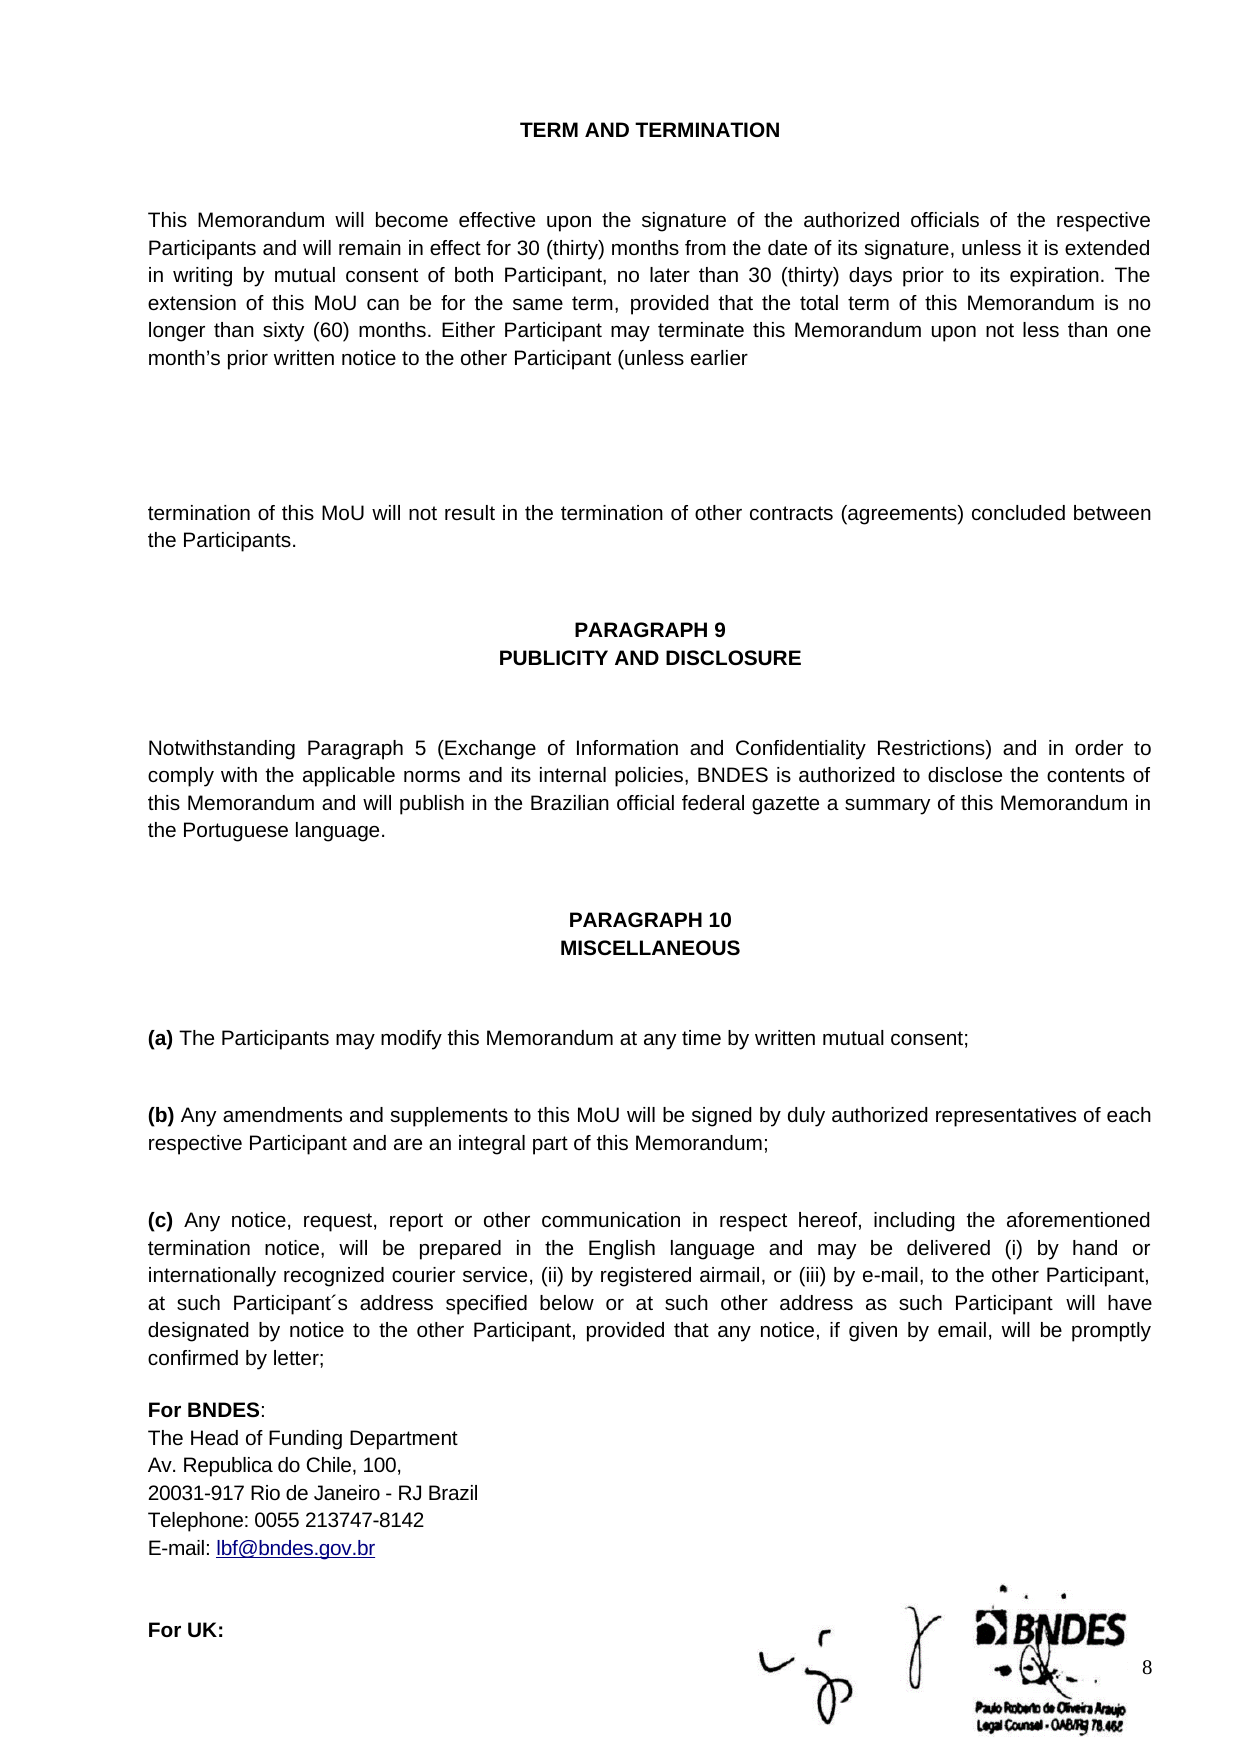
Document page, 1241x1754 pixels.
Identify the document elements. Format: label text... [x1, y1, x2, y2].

text TERM AND TERMINATION [148, 118, 1152, 142]
text MISCELLANEOUS [148, 936, 1152, 959]
text PARAGRAPH 9 [148, 618, 1152, 642]
text E-mail: lbf@bndes.gov.br [148, 1536, 1152, 1559]
text Av. Republica do Chile, 100, [148, 1453, 1152, 1477]
text PARAGRAPH 10 [148, 908, 1152, 932]
text The Head of Funding Department [148, 1426, 1152, 1449]
text For BNDES: [148, 1398, 1152, 1422]
text PUBLICITY AND DISCLOSURE [148, 646, 1152, 669]
text [1128, 1618, 1152, 1642]
text Telephone: 0055 213747-8142 [148, 1508, 1152, 1532]
text termination of this MoU will not result in the termination of other contracts (agreements) concluded between the Participants. [148, 501, 1152, 552]
text (b) Any amendments and supplements to this MoU will be signed by duly authorized representatives of each respective Participant and are an integral part of this Memorandum; [148, 1103, 1152, 1154]
text (a) The Participants may modify this Memorandum at any time by written mutual consent; [148, 1026, 1152, 1049]
text (c) Any notice, request, report or other communication in respect hereof, including the aforementioned termination notice, will be prepared in the English language and may be delivered (i) by hand or internationally recognized courier service, (ii) by registered airmail, or (iii) by e-mail, to the other Participant, at such Participant´s address specified below or at such other address as such Participant will have designated by notice to the other Participant, provided that any notice, if given by email, will be promptly confirmed by letter; [148, 1208, 1152, 1369]
text 20031-917 Rio de Janeiro - RJ Brazil [148, 1481, 1152, 1504]
text For UK: [148, 1618, 755, 1642]
text This Memorandum will become effective upon the signature of the authorized officials of the respective Participants and will remain in effect for 30 (thirty) months from the date of its signature, unless it is extended in writing by mutual consent of both Participant, no later than 30 (thirty) days prior to its expiration. The extension of this MoU can be for the same term, provided that the total term of this Memorandum is no longer than sixty (60) months. Either Participant may terminate this Memorandum upon not less than one month’s prior written notice to the other Participant (unless earlier [148, 208, 1152, 369]
text Notwithstanding Paragraph 5 (Exchange of Information and Confidentiality Restrictions) and in order to comply with the applicable norms and its internal policies, BNDES is authorized to disclose the contents of this Memorandum and will publish in the Brazilian official federal gazette a summary of this Memorandum in the Portuguese language. [148, 736, 1152, 842]
